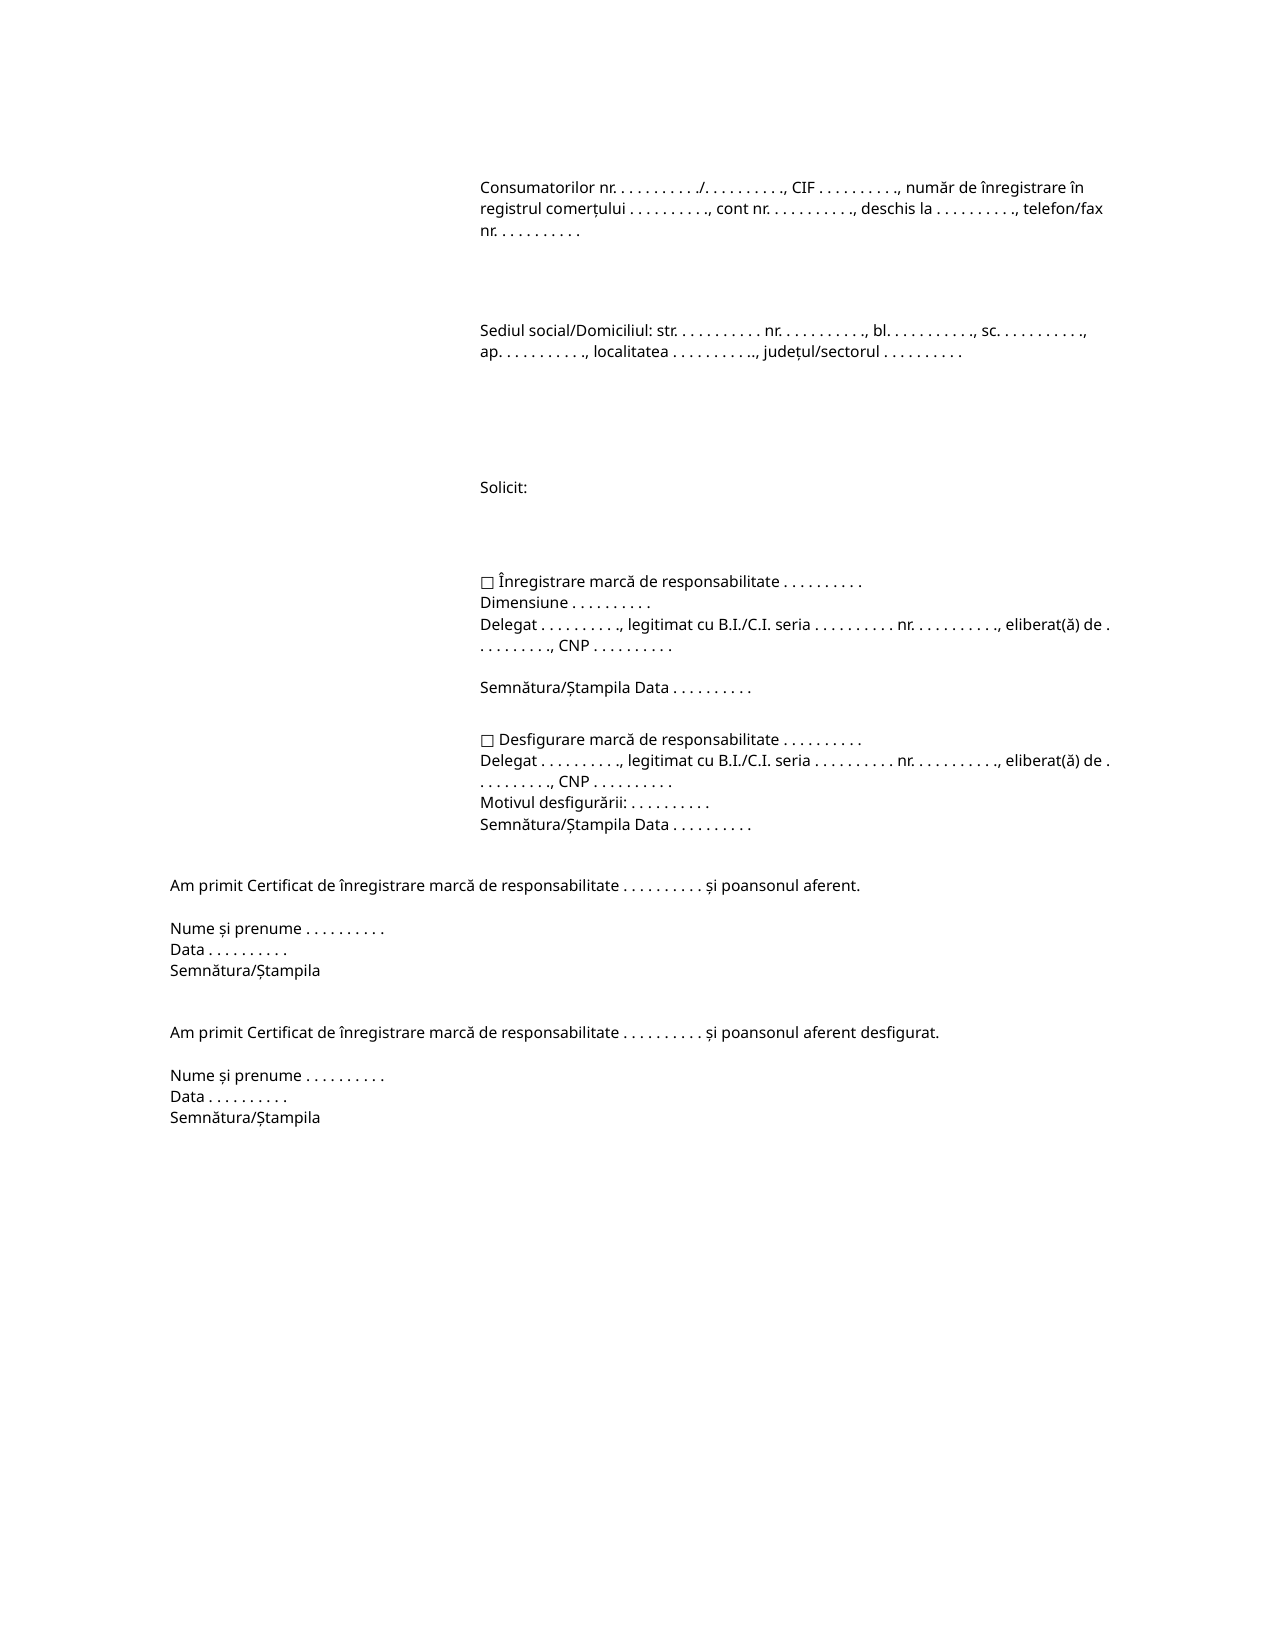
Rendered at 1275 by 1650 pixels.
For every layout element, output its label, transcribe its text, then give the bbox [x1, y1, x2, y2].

table_cell [160, 561, 478, 708]
table_cell Am primit Certificat de înregistrare marcă de responsabilitate . . . . . . . . . . şi poansonul aferent desfigurat. Nume şi prenume . . . . . . . . . . Data . . . . . . . . . . Semnătura/Ştampila [169, 1002, 1104, 1149]
table_cell Sediul social/Domiciliul: str. . . . . . . . . . . nr. . . . . . . . . . ., bl. . . . . . . . . . ., sc. . . . . . . . . . ., ap. . . . . . . . . . ., localitatea . . . . . . . . . .., judeţul/sectorul . . . . . . . . . . [478, 268, 1115, 414]
table_cell [160, 855, 168, 1002]
table_cell [160, 268, 478, 414]
table_cell □ Înregistrare marcă de responsabilitate . . . . . . . . . . Dimensiune . . . . . . . . . . Delegat . . . . . . . . . ., legitimat cu B.I./C.I. seria . . . . . . . . . . nr. . . . . . . . . . ., eliberat(ă) de . . . . . . . . . ., CNP . . . . . . . . . . Semnătura/Ştampila Data . . . . . . . . . . [478, 561, 1115, 708]
table_cell □ Desfigurare marcă de responsabilitate . . . . . . . . . . Delegat . . . . . . . . . ., legitimat cu B.I./C.I. seria . . . . . . . . . . nr. . . . . . . . . . ., eliberat(ă) de . . . . . . . . . ., CNP . . . . . . . . . . Motivul desfigurării: . . . . . . . . . . Semnătura/Ştampila Data . . . . . . . . . . [478, 708, 1115, 855]
table_cell [160, 414, 478, 561]
table_cell [160, 150, 478, 267]
table_cell [160, 1002, 168, 1149]
table_cell Consumatorilor nr. . . . . . . . . . ./. . . . . . . . . ., CIF . . . . . . . . . ., număr de înregistrare în registrul comerţului . . . . . . . . . ., cont nr. . . . . . . . . . ., deschis la . . . . . . . . . ., telefon/fax nr. . . . . . . . . . . [478, 150, 1115, 267]
table_cell [160, 708, 478, 855]
table_cell [1104, 855, 1115, 1149]
table_cell Am primit Certificat de înregistrare marcă de responsabilitate . . . . . . . . . . şi poansonul aferent. Nume şi prenume . . . . . . . . . . Data . . . . . . . . . . Semnătura/Ştampila [169, 855, 1104, 1002]
table_cell Solicit: [478, 414, 1115, 561]
